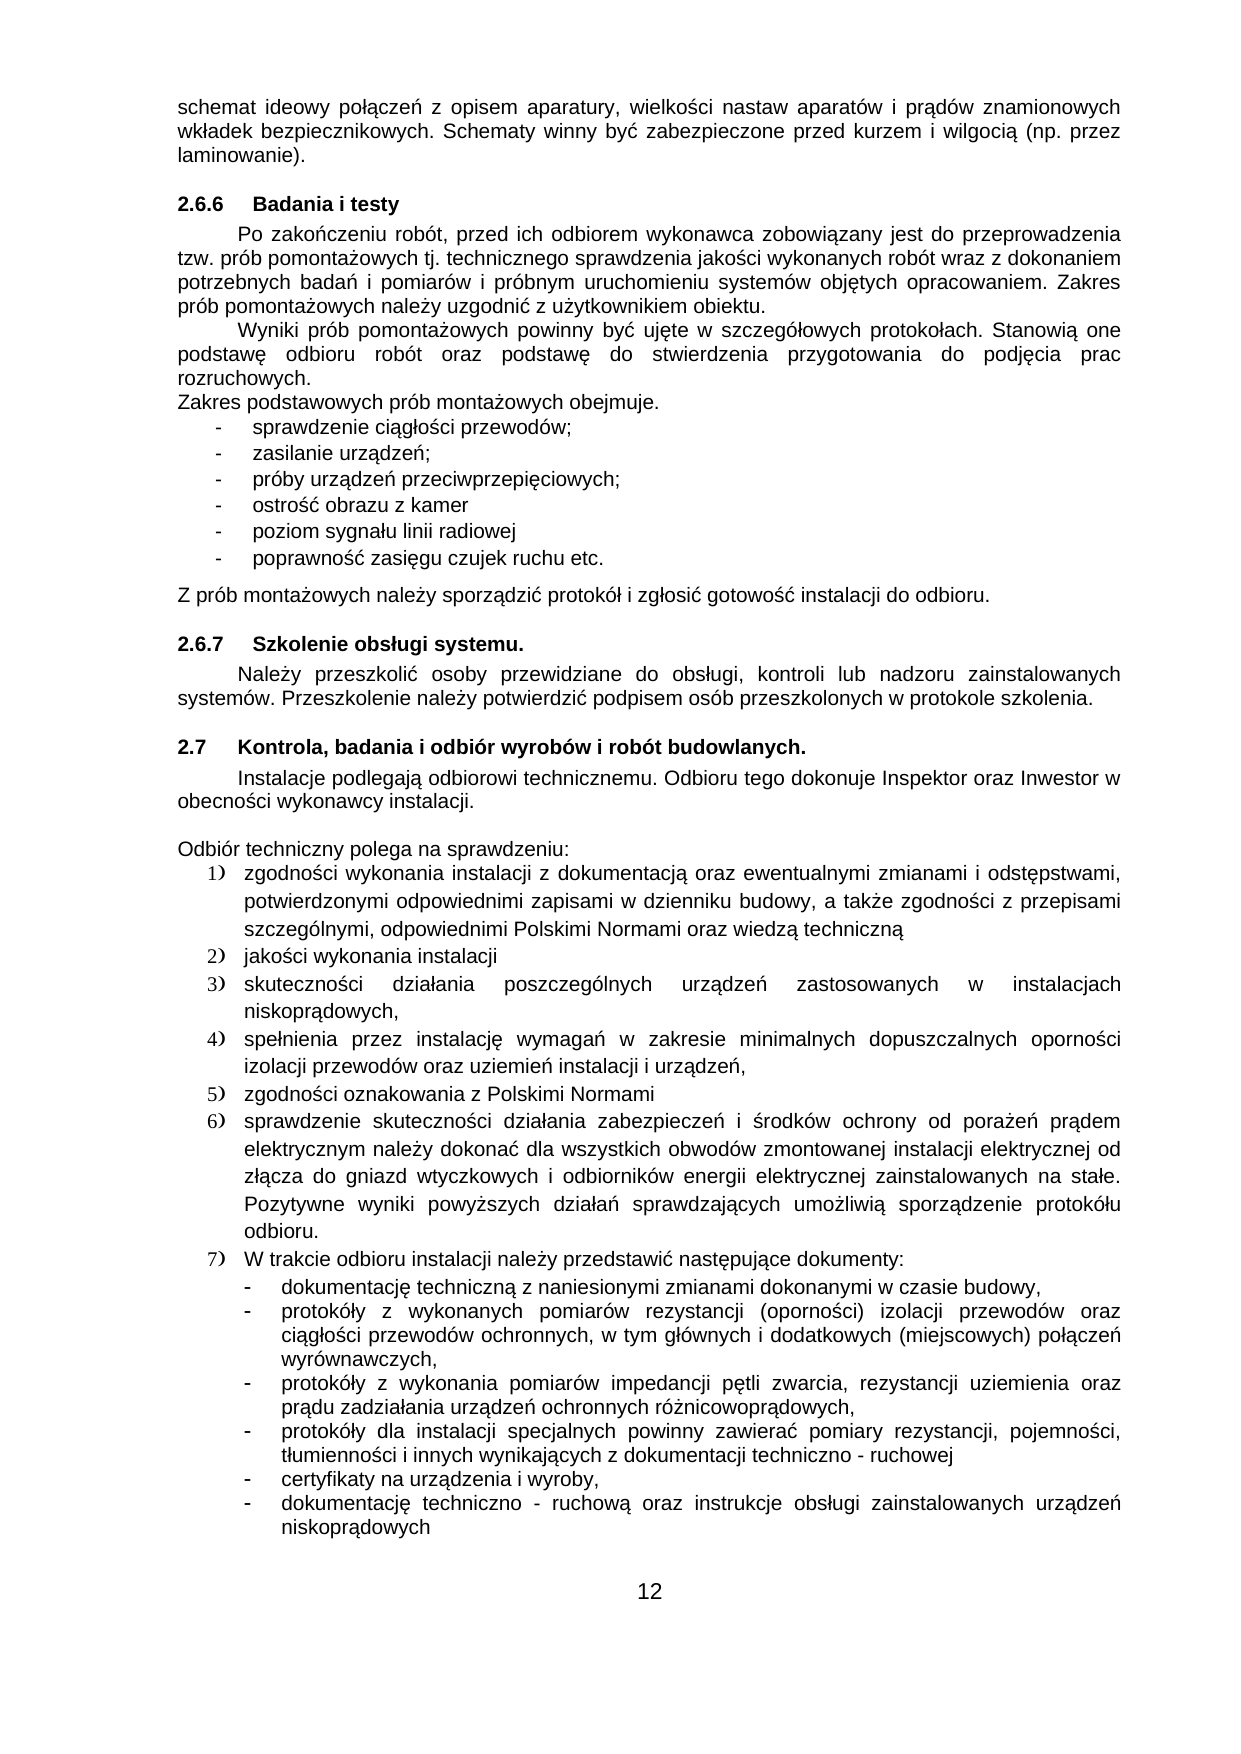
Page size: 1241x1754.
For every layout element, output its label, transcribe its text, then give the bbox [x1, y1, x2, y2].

list protokóły z wykonania pomiarów impedancji pętli zwarcia, rezystancji uziemienia oraz prądu zadziałania urządzeń ochronnych różnicowoprądowych, [244, 1371, 1122, 1418]
list protokóły dla instalacji specjalnych powinny zawierać pomiary rezystancji, pojemności, tłumienności i innych wynikających z dokumentacji techniczno - ruchowej [244, 1418, 1122, 1467]
list protokóły z wykonanych pomiarów rezystancji (oporności) izolacji przewodów oraz ciągłości przewodów ochronnych, w tym głównych i dodatkowych (miejscowych) połączeń wyrównawczych, [244, 1298, 1122, 1371]
list skuteczności działania poszczególnych urządzeń zastosowanych w instalacjach niskoprądowych, [207, 971, 1122, 1023]
list dokumentację techniczną z naniesionymi zmianami dokonanymi w czasie budowy, [244, 1274, 1122, 1298]
subtitle Badania i testy [177, 192, 1122, 216]
list ostrość obrazu z kamer [215, 492, 1122, 518]
list zgodności oznakowania z Polskimi Normami [207, 1082, 1122, 1106]
list zasilanie urządzeń; [215, 440, 1122, 466]
text schemat ideowy połączeń z opisem aparatury, wielkości nastaw aparatów i prądów znamionowych wkładek bezpiecznikowych. Schematy winny być zabezpieczone przed kurzem i wilgocią (np. przez laminowanie). [177, 95, 1122, 167]
list sprawdzenie skuteczności działania zabezpieczeń i środków ochrony od porażeń prądem elektrycznym należy dokonać dla wszystkich obwodów zmontowanej instalacji elektrycznej od złącza do gniazd wtyczkowych i odbiorników energii elektrycznej zainstalowanych na stałe. Pozytywne wyniki powyższych działań sprawdzających umożliwią sporządzenie protokółu odbioru. [207, 1109, 1122, 1243]
list certyfikaty na urządzenia i wyroby, [244, 1467, 1122, 1491]
subtitle Szkolenie obsługi systemu. [177, 632, 1122, 656]
text Po zakończeniu robót, przed ich odbiorem wykonawca zobowiązany jest do przeprowadzenia tzw. prób pomontażowych tj. technicznego sprawdzenia jakości wykonanych robót wraz z dokonaniem potrzebnych badań i pomiarów i próbnym uruchomieniu systemów objętych opracowaniem. Zakres prób pomontażowych należy uzgodnić z użytkownikiem obiektu. [177, 222, 1122, 318]
text Instalacje podlegają odbiorowi technicznemu. Odbioru tego dokonuje Inspektor oraz Inwestor w obecności wykonawcy instalacji. [177, 765, 1122, 813]
text Odbiór techniczny polega na sprawdzeniu: [177, 837, 1122, 861]
text Należy przeszkolić osoby przewidziane do obsługi, kontroli lub nadzoru zainstalowanych systemów. Przeszkolenie należy potwierdzić podpisem osób przeszkolonych w protokole szkolenia. [177, 662, 1122, 710]
list jakości wykonania instalacji [207, 944, 1122, 968]
list zgodności wykonania instalacji z dokumentacją oraz ewentualnymi zmianami i odstępstwami, potwierdzonymi odpowiednimi zapisami w dzienniku budowy, a także zgodności z przepisami szczególnymi, odpowiednimi Polskimi Normami oraz wiedzą techniczną [207, 861, 1122, 940]
list poziom sygnału linii radiowej [215, 518, 1122, 544]
text Zakres podstawowych prób montażowych obejmuje. [177, 390, 1122, 414]
list dokumentację techniczno - ruchową oraz instrukcje obsługi zainstalowanych urządzeń niskoprądowych [244, 1491, 1122, 1539]
list sprawdzenie ciągłości przewodów; [215, 414, 1122, 440]
text Wyniki prób pomontażowych powinny być ujęte w szczegółowych protokołach. Stanowią one podstawę odbioru robót oraz podstawę do stwierdzenia przygotowania do podjęcia prac rozruchowych. [177, 318, 1122, 390]
list W trakcie odbioru instalacji należy przedstawić następujące dokumenty: [207, 1247, 1122, 1271]
list spełnienia przez instalację wymagań w zakresie minimalnych dopuszczalnych oporności izolacji przewodów oraz uziemień instalacji i urządzeń, [207, 1027, 1122, 1078]
subtitle Kontrola, badania i odbiór wyrobów i robót budowlanych. [177, 735, 1122, 759]
text Z prób montażowych należy sporządzić protokół i zgłosić gotowość instalacji do odbioru. [177, 583, 1122, 607]
list próby urządzeń przeciwprzepięciowych; [215, 466, 1122, 492]
list poprawność zasięgu czujek ruchu etc. [215, 544, 1122, 570]
